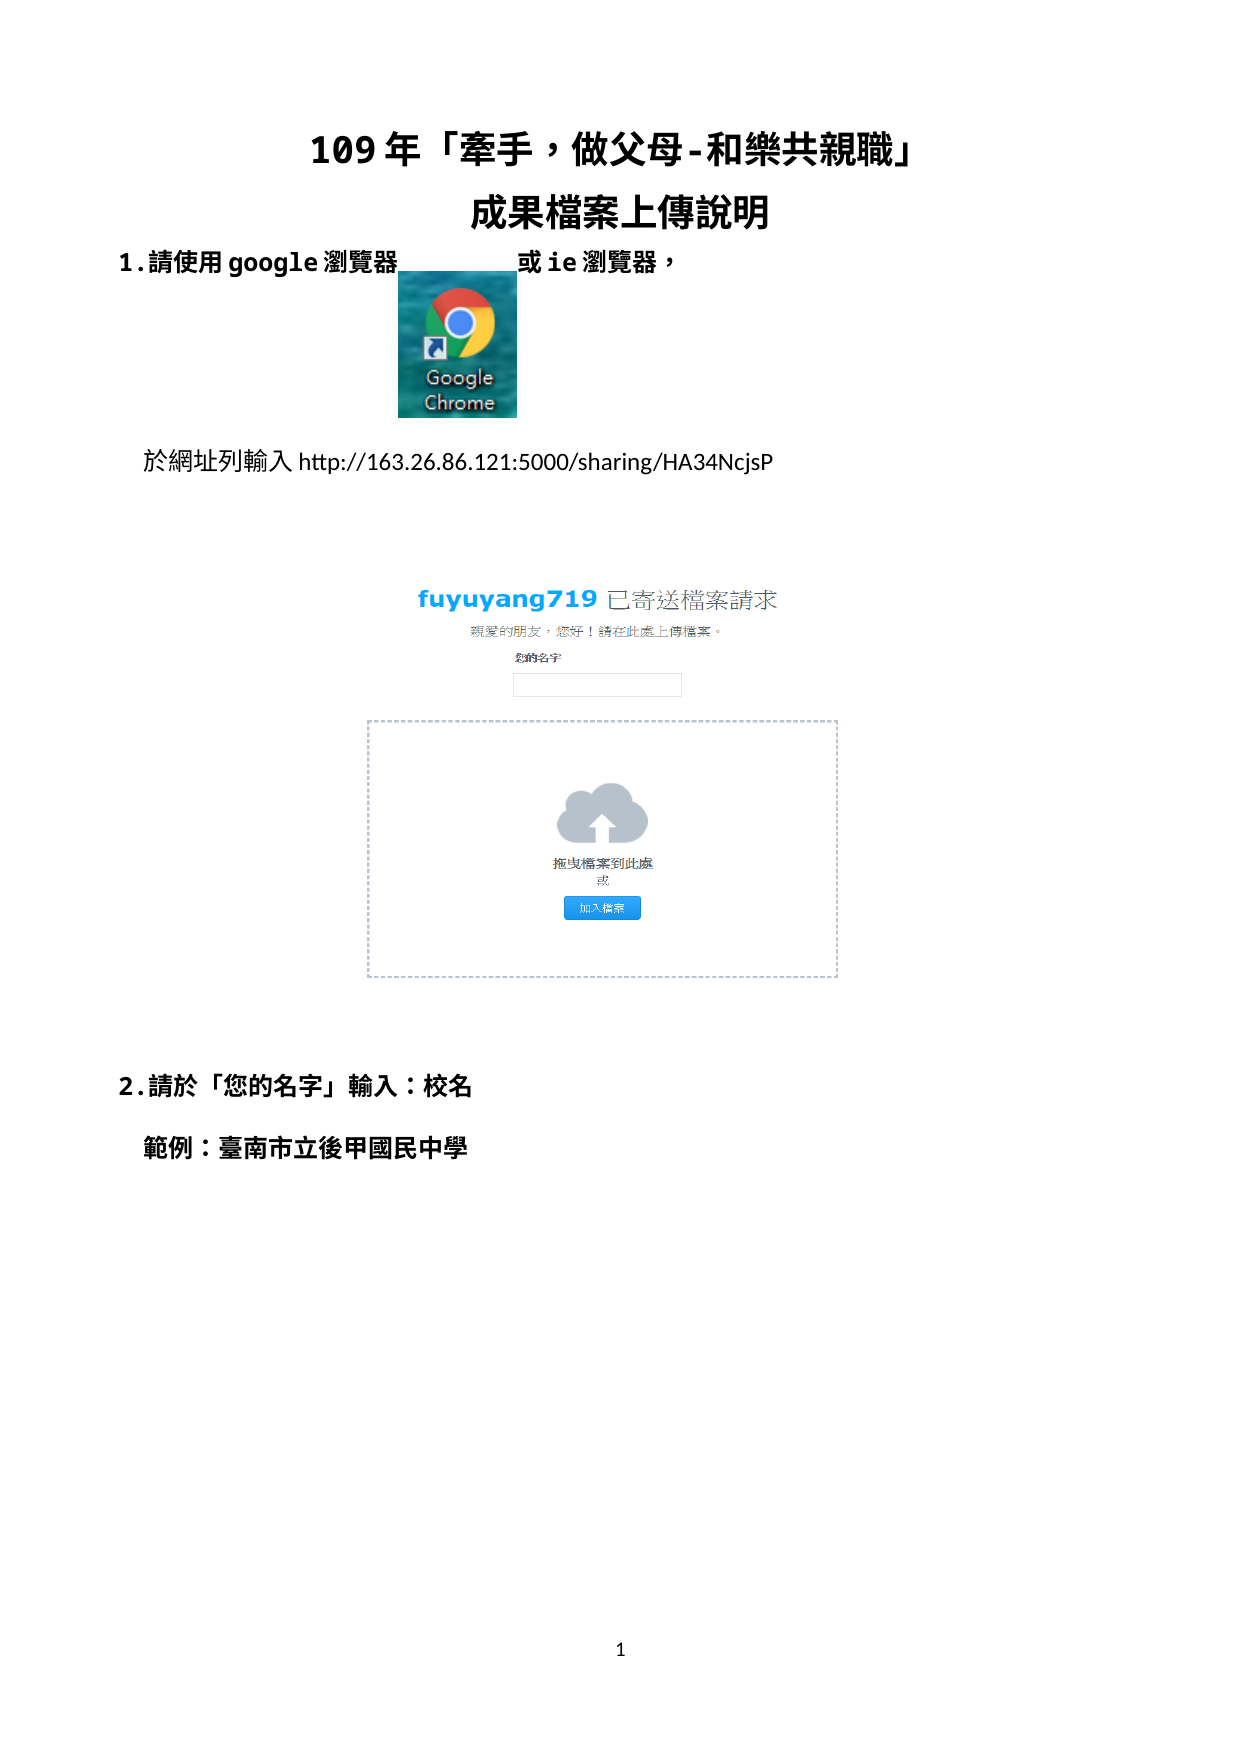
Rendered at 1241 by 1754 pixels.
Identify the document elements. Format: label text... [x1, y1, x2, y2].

text 109年「牽手，做父母-和樂共親職」 [118, 105, 1122, 168]
text 2.請於「您的名字」輸入：校名 [118, 1043, 1122, 1105]
text 1.請使用google瀏覽器或ie瀏覽器， [118, 230, 1122, 418]
text 於網址列輸入http://163.26.86.121:5000/sharing/HA34NcjsP [143, 418, 1122, 480]
text 範例：臺南市立後甲國民中學 [143, 1105, 1122, 1168]
text 成果檔案上傳說明 [118, 168, 1122, 230]
